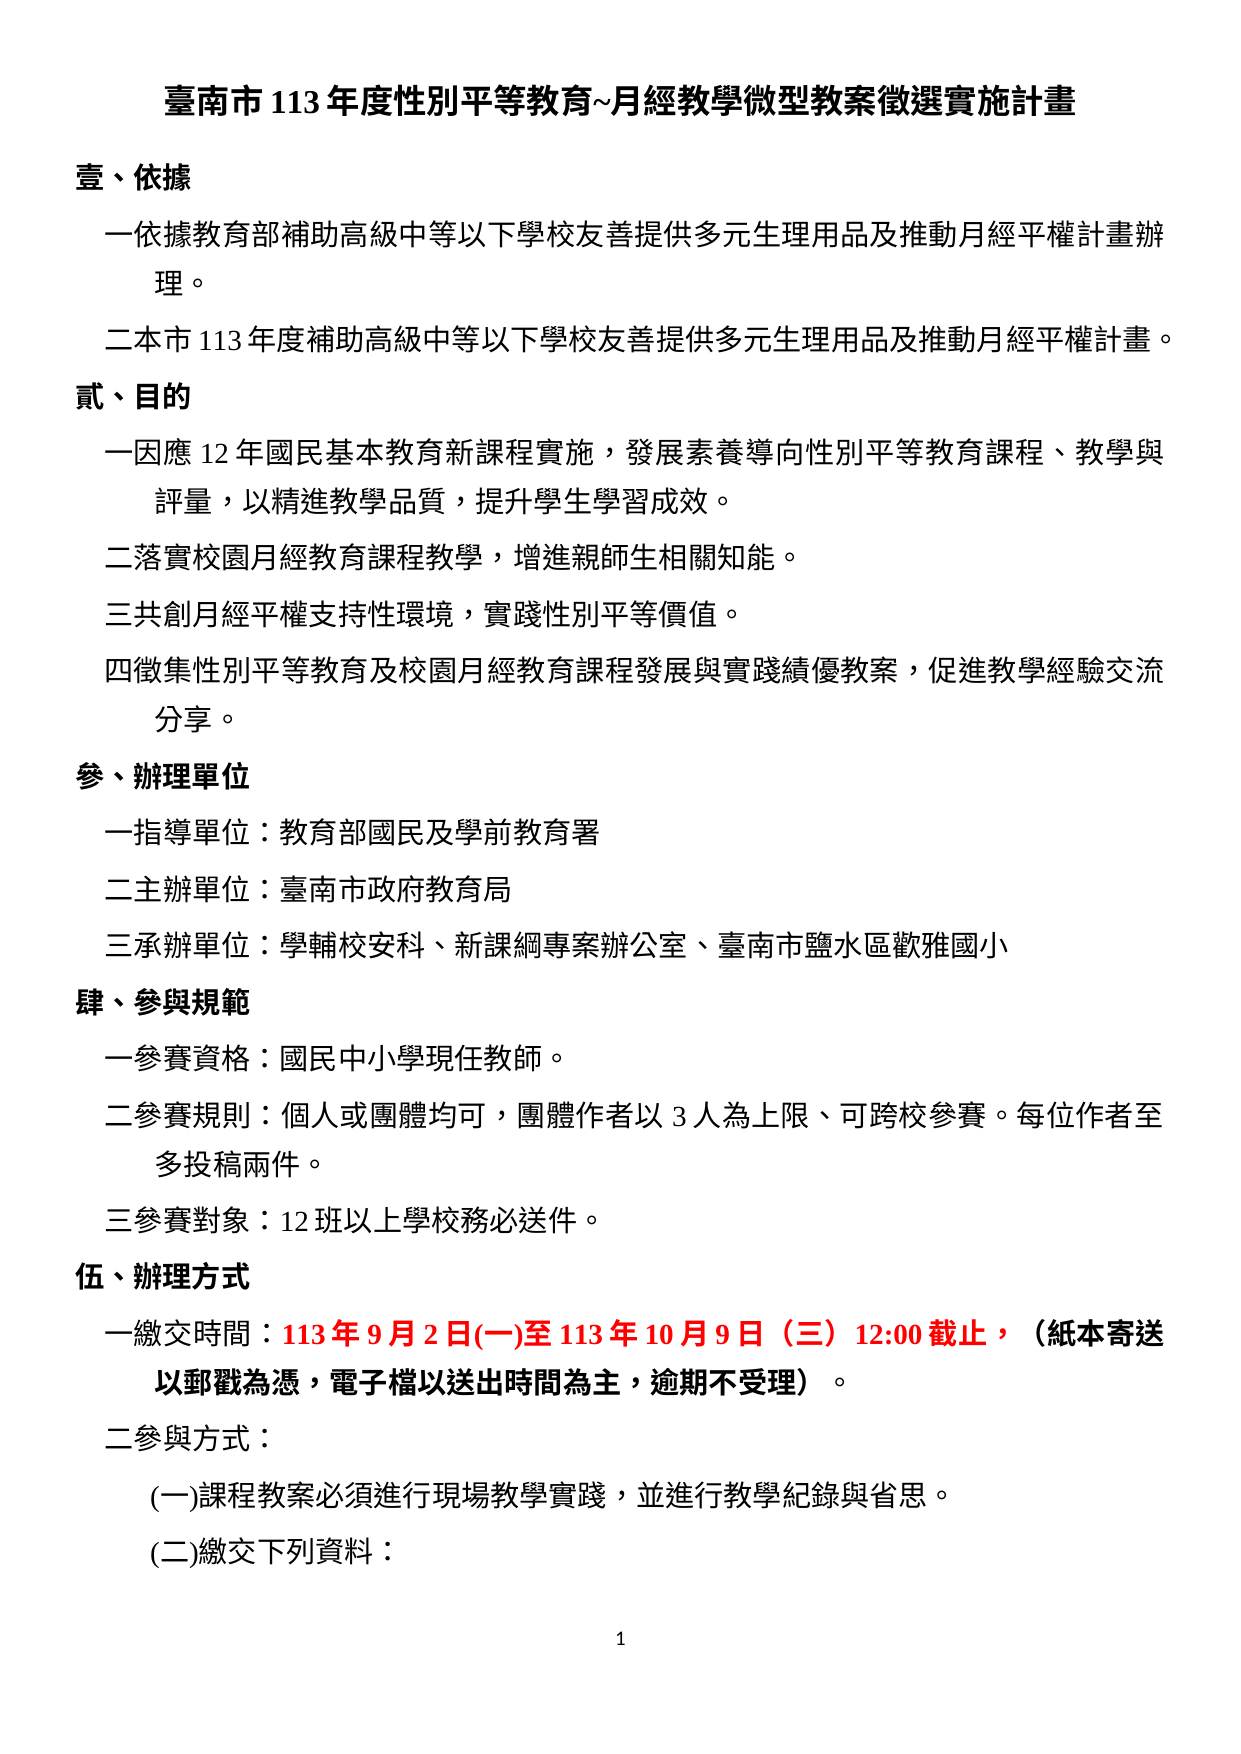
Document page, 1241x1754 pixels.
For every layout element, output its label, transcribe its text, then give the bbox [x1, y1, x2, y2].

list 承辦單位：學輔校安科、新課綱專案辦公室、臺南市鹽水區歡雅國小 [104, 923, 1165, 965]
list 參賽規則：個人或團體均可，團體作者以3人為上限、可跨校參賽。每位作者至多投稿兩件。 [104, 1092, 1165, 1183]
text 伍、辦理方式 [75, 1254, 1165, 1296]
list 主辦單位：臺南市政府教育局 [104, 866, 1165, 908]
list 共創月經平權支持性環境，實踐性別平等價值。 [104, 591, 1165, 634]
list 落實校園月經教育課程教學，增進親師生相關知能。 [104, 535, 1165, 577]
list 參賽資格：國民中小學現任教師。 [104, 1036, 1165, 1078]
list 繳交時間：113年9月2日(一)至113年10月9日（三）12:00截止，（紙本寄送以郵戳為憑，電子檔以送出時間為主，逾期不受理）。 [104, 1310, 1165, 1402]
text 參、辦理單位 [75, 753, 1165, 796]
list 本市113年度補助高級中等以下學校友善提供多元生理用品及推動月經平權計畫。 [104, 317, 1165, 359]
list 指導單位：教育部國民及學前教育署 [104, 810, 1165, 852]
text 臺南市113年度性別平等教育~月經教學微型教案徵選實施計畫 [75, 75, 1165, 123]
list 參賽對象：12班以上學校務必送件。 [104, 1197, 1165, 1240]
text 貳、目的 [75, 373, 1165, 415]
text (一)課程教案必須進行現場教學實踐，並進行教學紀錄與省思。 [150, 1472, 1165, 1514]
list 依據教育部補助高級中等以下學校友善提供多元生理用品及推動月經平權計畫辦理。 [104, 211, 1165, 302]
text (二)繳交下列資料： [150, 1529, 1165, 1571]
list 徵集性別平等教育及校園月經教育課程發展與實踐績優教案，促進教學經驗交流分享。 [104, 648, 1165, 739]
text 肆、參與規範 [75, 979, 1165, 1021]
text 壹、依據 [75, 155, 1165, 197]
list 因應12年國民基本教育新課程實施，發展素養導向性別平等教育課程、教學與評量，以精進教學品質，提升學生學習成效。 [104, 429, 1165, 521]
list 參與方式： [104, 1416, 1165, 1458]
